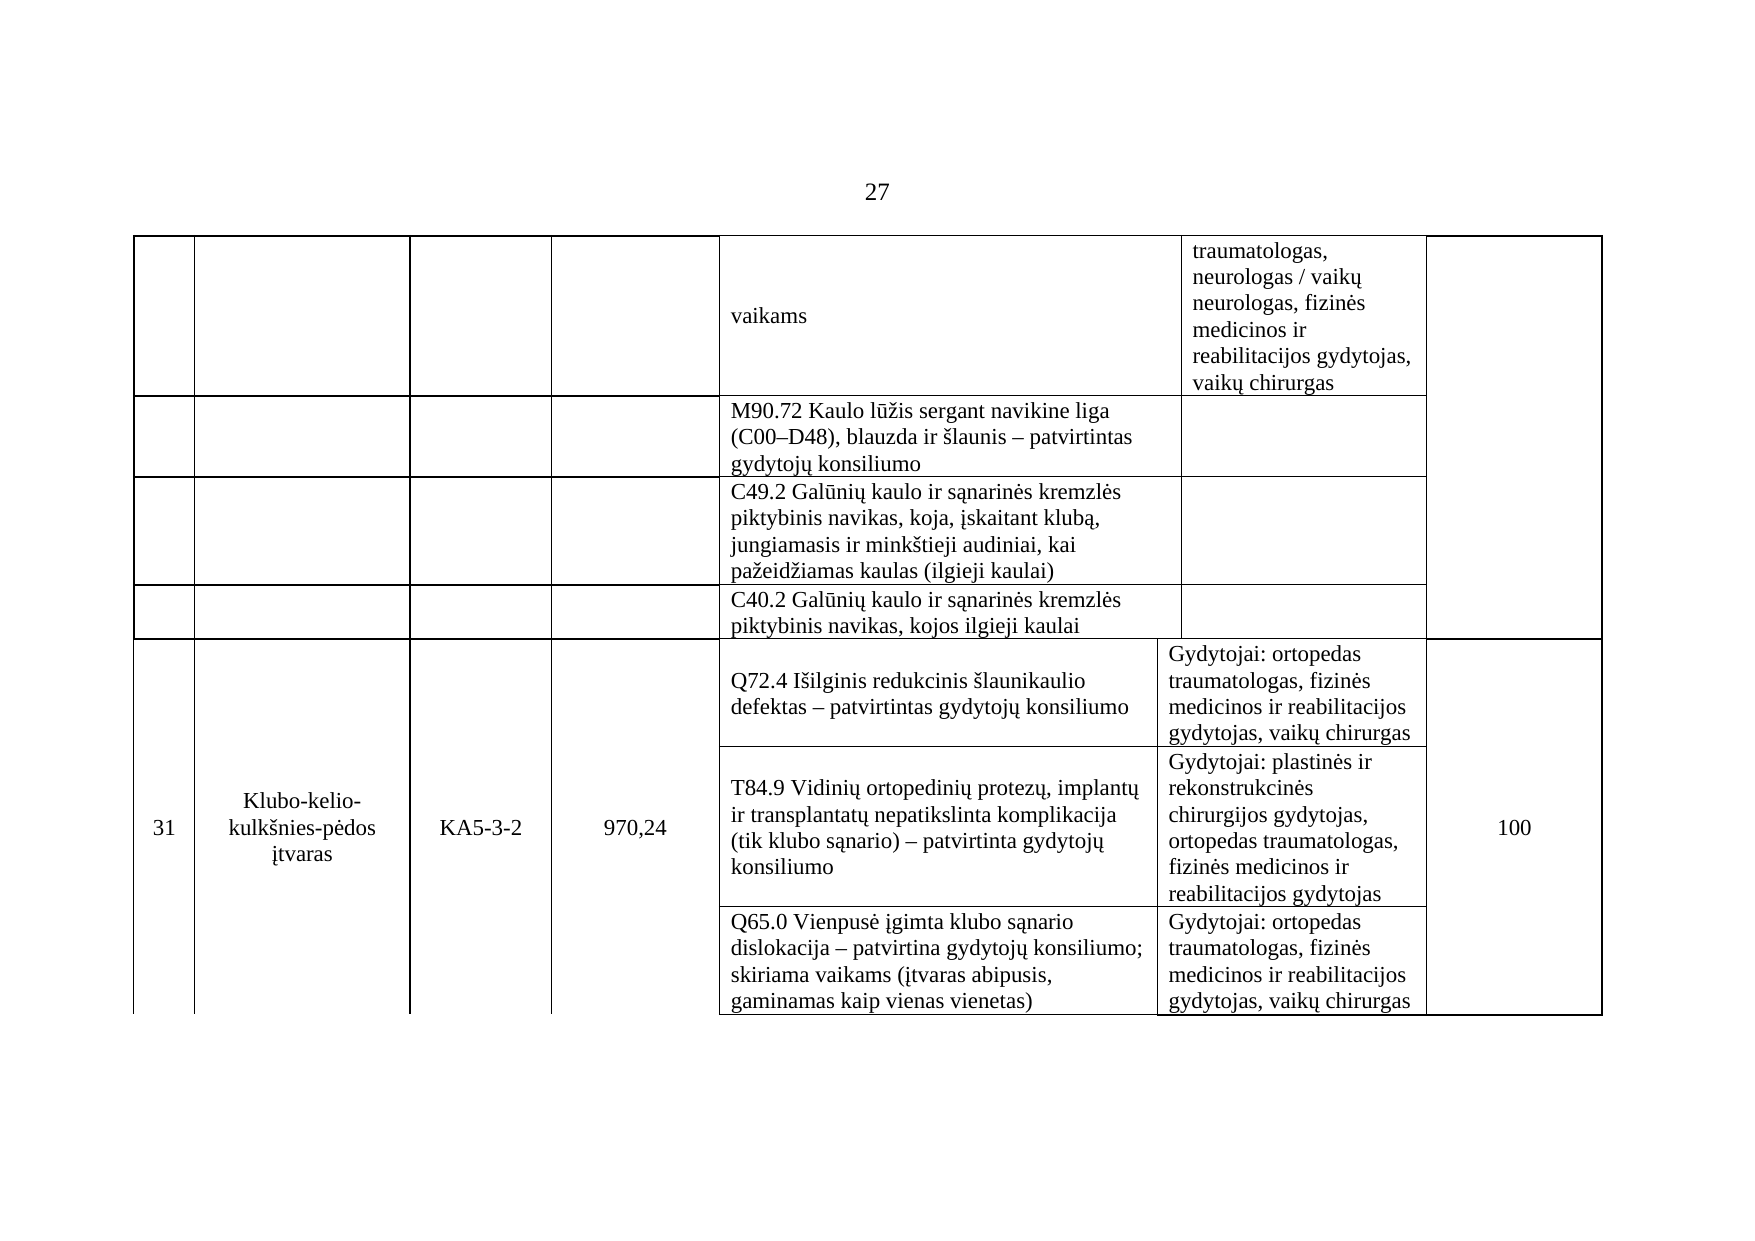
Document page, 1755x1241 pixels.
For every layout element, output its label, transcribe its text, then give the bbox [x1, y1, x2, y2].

table_cell [1603, 746, 1621, 906]
table_cell [411, 586, 551, 638]
table_cell T84.9 Vidinių ortopedinių protezų, implantų ir transplantatų nepatikslinta komplikacija (tik klubo sąnario) ‒ patvirtinta gydytojų konsiliumo [720, 747, 1157, 906]
table_cell [1182, 396, 1426, 476]
table_cell [195, 586, 409, 638]
table_cell traumatologas, neurologas / vaikų neurologas, fizinės medicinos ir reabilitacijos gydytojas, vaikų chirurgas [1182, 236, 1426, 395]
table_cell [135, 397, 194, 476]
table_cell [552, 586, 719, 638]
table_cell Q65.0 Vienpusė įgimta klubo sąnario dislokacija – patvirtina gydytojų konsiliumo; skiriama vaikams (įtvaras abipusis, gaminamas kaip vienas vienetas) [720, 907, 1157, 1013]
table_cell 970,24 [552, 640, 719, 1013]
table_cell [1182, 585, 1426, 638]
table_cell C49.2 Galūnių kaulo ir sąnarinės kremzlės piktybinis navikas, koja, įskaitant klubą, jungiamasis ir minkštieji audiniai, kai pažeidžiamas kaulas (ilgieji kaulai) [720, 477, 1181, 583]
table_cell [552, 237, 719, 395]
table_cell [195, 237, 409, 395]
table_cell [552, 397, 719, 476]
table_cell 31 [134, 640, 194, 1013]
table_cell Gydytojai: plastinės ir rekonstrukcinės chirurgijos gydytojas, ortopedas traumatologas, fizinės medicinos ir reabilitacijos gydytojas [1158, 747, 1426, 906]
table_cell [195, 478, 409, 583]
table_cell [1603, 638, 1621, 746]
table_cell C40.2 Galūnių kaulo ir sąnarinės kremzlės piktybinis navikas, kojos ilgieji kaulai [720, 585, 1181, 638]
table_cell Q72.4 Išilginis redukcinis šlaunikaulio defektas ‒ patvirtintas gydytojų konsiliumo [720, 639, 1157, 746]
table_cell [129, 476, 133, 583]
table_cell [135, 237, 194, 395]
table_cell [1603, 584, 1621, 638]
table_cell 100 [1427, 640, 1601, 1013]
table_cell KA5-3-2 [411, 640, 551, 1013]
table_cell [411, 237, 551, 395]
table_cell [1603, 906, 1621, 1013]
table_cell [1603, 235, 1621, 395]
table_cell [195, 397, 409, 476]
table_cell [411, 397, 551, 476]
table_cell [411, 478, 551, 583]
table_cell [1427, 237, 1601, 638]
table_cell [129, 235, 133, 395]
table_cell [129, 906, 133, 1013]
table_cell [129, 638, 133, 746]
table_cell [135, 586, 194, 638]
table_cell [552, 478, 719, 583]
table_cell [129, 584, 133, 638]
table_cell [135, 478, 194, 583]
table_cell [129, 746, 133, 906]
table_cell [1182, 477, 1426, 583]
table_cell [129, 395, 133, 476]
table_cell Gydytojai: ortopedas traumatologas, fizinės medicinos ir reabilitacijos gydytojas, vaikų chirurgas [1158, 907, 1426, 1013]
table_cell [1603, 476, 1621, 583]
table_cell Gydytojai: ortopedas traumatologas, fizinės medicinos ir reabilitacijos gydytojas, vaikų chirurgas [1158, 639, 1426, 746]
table_cell Klubo-kelio-kulkšnies-pėdos įtvaras [195, 640, 409, 1013]
table_cell vaikams [720, 236, 1181, 395]
table_cell [1603, 395, 1621, 476]
table_cell M90.72 Kaulo lūžis sergant navikine liga (C00–D48), blauzda ir šlaunis – patvirtintas gydytojų konsiliumo [720, 396, 1181, 476]
